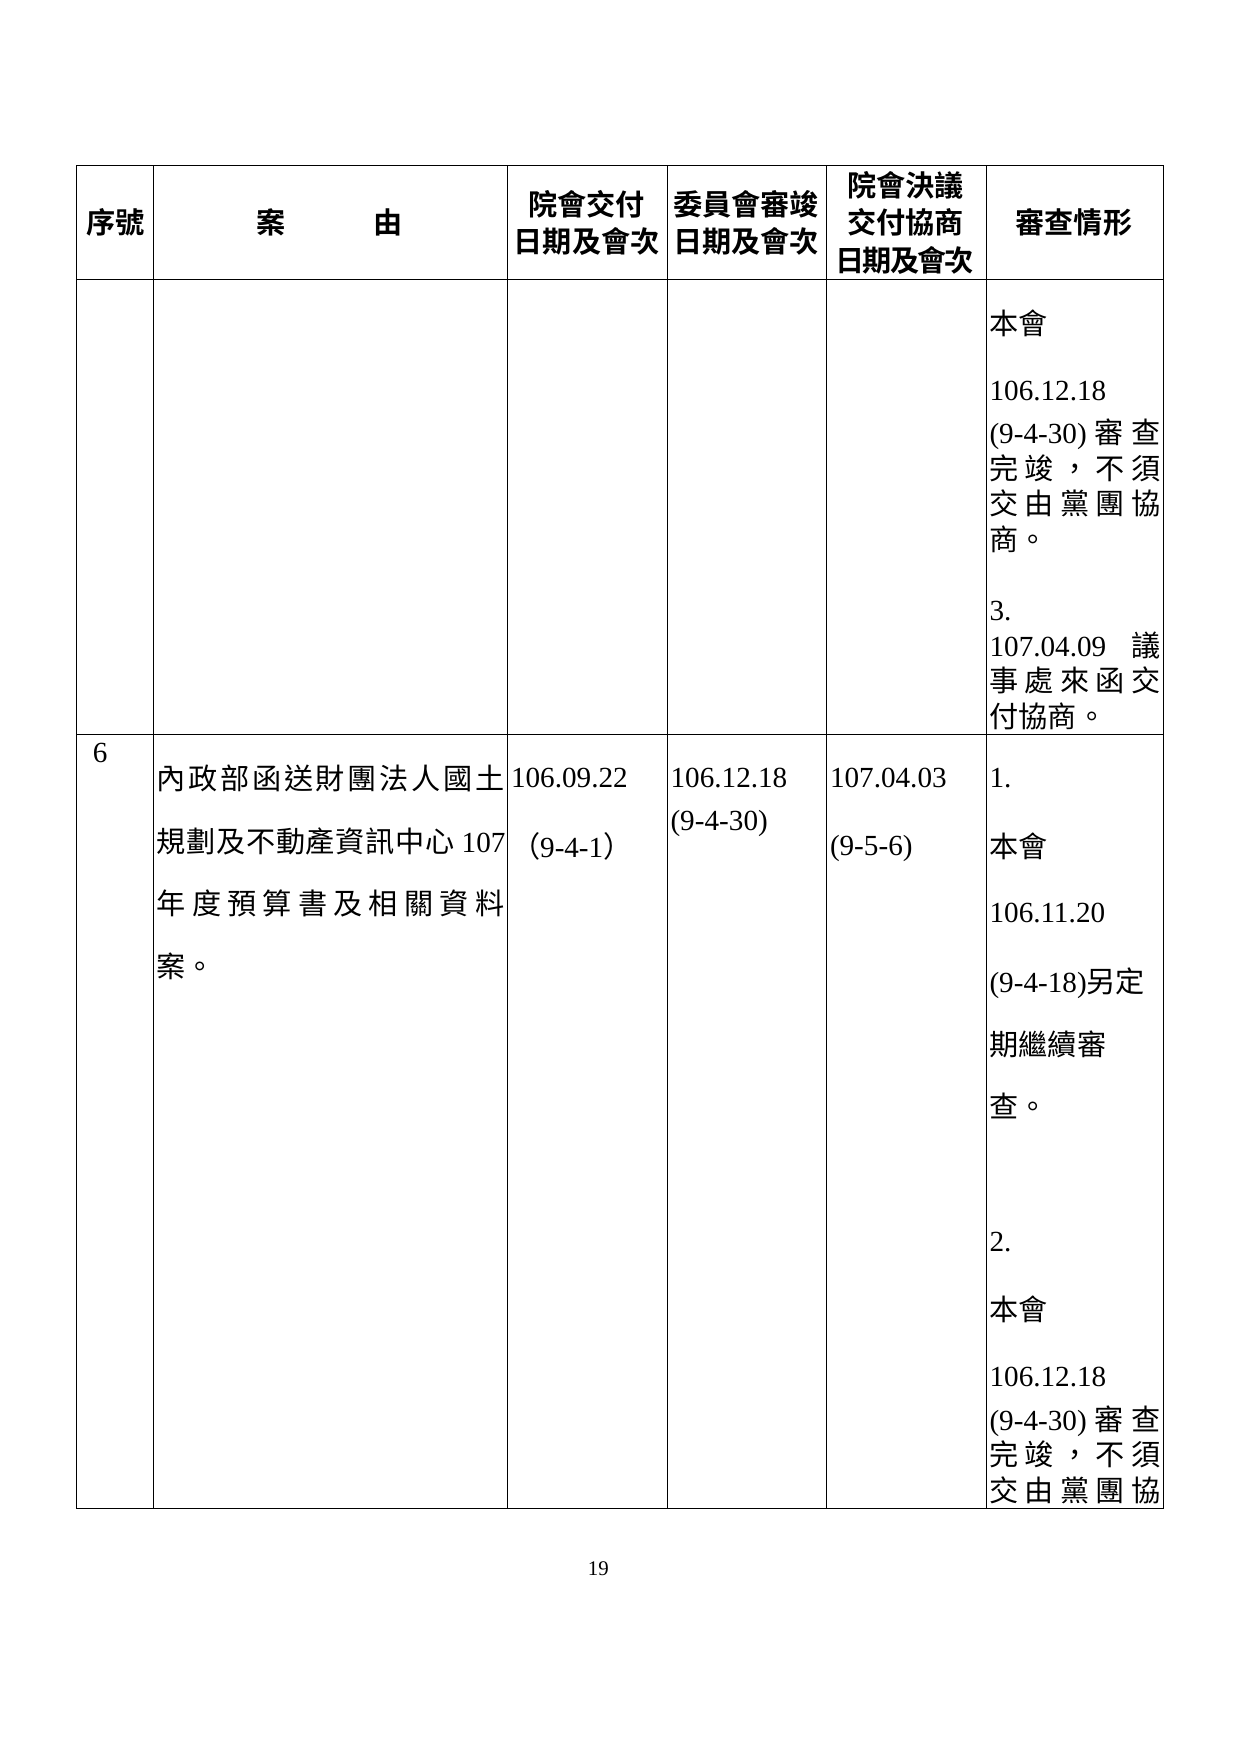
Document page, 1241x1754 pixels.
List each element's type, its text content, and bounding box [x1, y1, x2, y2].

table_cell 106.09.22 （9-4-1） [508, 735, 667, 1508]
table_cell 內政部函送財團法人國土規劃及不動產資訊中心107年度預算書及相關資料案。 [154, 735, 507, 1508]
table_header 審查情形 [987, 166, 1163, 279]
table_cell 107.04.03 (9-5-6) [827, 735, 986, 1508]
table_cell 1. 本會 106.11.20 (9-4-18)另定期繼續審查。 2. 本會 106.12.18 (9-4-30)審查完竣，不須交由黨團協 [987, 735, 1163, 1508]
table_cell [154, 280, 507, 734]
table_header 委員會審竣 日期及會次 [668, 166, 826, 279]
table_header 案 由 [154, 166, 507, 279]
table_cell [77, 280, 153, 734]
table_header 院會交付 日期及會次 [508, 166, 667, 279]
table_cell 106.12.18 (9-4-30) [668, 735, 826, 1508]
table_cell [77, 735, 153, 1508]
table_header 序號 [77, 166, 153, 279]
table_cell [668, 280, 826, 734]
table_cell 本會 106.12.18 (9-4-30)審查完竣，不須交由黨團協商。 3. 107.04.09議事處來函交付協商。 [987, 280, 1163, 734]
table_cell [827, 280, 986, 734]
table_header 院會決議 交付協商 日期及會次 [827, 166, 986, 279]
table_cell [508, 280, 667, 734]
